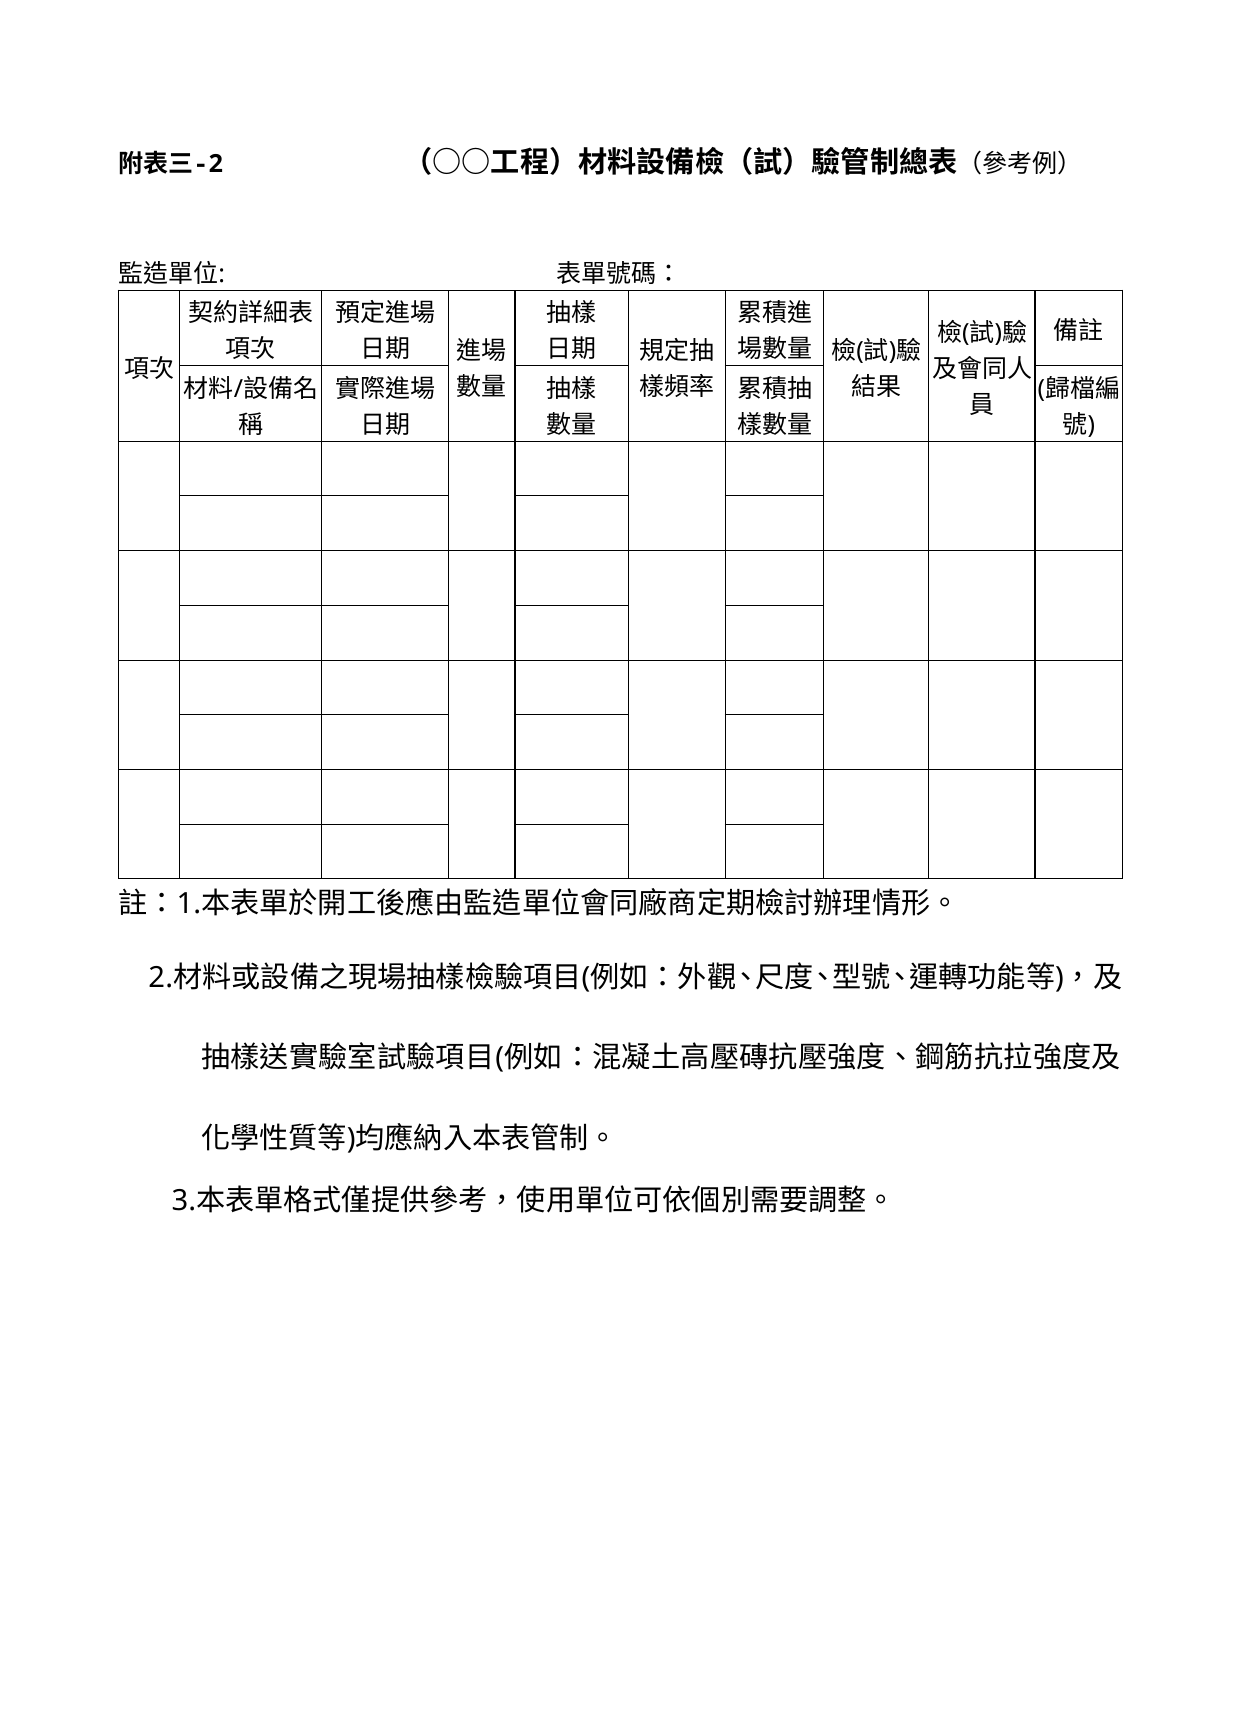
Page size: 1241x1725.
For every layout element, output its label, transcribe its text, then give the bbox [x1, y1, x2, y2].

table_cell [516, 551, 628, 605]
table_cell [629, 770, 725, 878]
table_cell [516, 442, 628, 495]
table_cell [1036, 442, 1122, 550]
table_cell [516, 825, 628, 878]
table_cell [119, 551, 179, 659]
text 監造單位: 表單號碼： [118, 253, 1122, 289]
table_cell [516, 661, 628, 714]
table_header 備註 [1036, 291, 1122, 365]
table_header 檢(試)驗及會同人員 [929, 291, 1034, 441]
text 註：1.本表單於開工後應由監造單位會同廠商定期檢討辦理情形。 [118, 879, 1122, 922]
table_header 契約詳細表項次 [180, 291, 321, 365]
table_header 預定進場 日期 [322, 291, 448, 365]
table_cell 材料/設備名稱 [180, 366, 321, 441]
table_cell [449, 770, 514, 878]
table_cell [629, 661, 725, 769]
table_cell [180, 551, 321, 605]
table_cell [322, 606, 448, 659]
table_header 進場 數量 [449, 291, 514, 441]
table_cell [322, 825, 448, 878]
table_cell [322, 551, 448, 605]
table_cell [726, 825, 823, 878]
table_cell [726, 661, 823, 714]
table_cell [929, 442, 1034, 550]
table_cell [726, 715, 823, 769]
table_cell [824, 770, 928, 878]
table_cell [322, 496, 448, 550]
table_cell [516, 496, 628, 550]
table_cell [726, 442, 823, 495]
table_cell [449, 661, 514, 769]
table_cell [119, 661, 179, 769]
table_cell [629, 442, 725, 550]
table_cell [726, 496, 823, 550]
table_cell [824, 551, 928, 659]
table_cell [322, 442, 448, 495]
table_cell [929, 770, 1034, 878]
table_header 檢(試)驗 結果 [824, 291, 928, 441]
table_cell [929, 551, 1034, 659]
table_cell [1036, 661, 1122, 769]
table_cell [180, 715, 321, 769]
table_header 累積進場數量 [726, 291, 823, 365]
text 3.本表單格式僅提供參考，使用單位可依個別需要調整。 [165, 1176, 1122, 1218]
text 附表三-2 （○○工程）材料設備檢（試）驗管制總表（參考例） [118, 120, 1122, 200]
table_header 規定抽樣頻率 [629, 291, 725, 441]
table_cell [1036, 770, 1122, 878]
table_cell [726, 606, 823, 659]
table_cell [119, 442, 179, 550]
table_cell [824, 661, 928, 769]
table_cell [516, 770, 628, 823]
table_cell [180, 661, 321, 714]
table_header 項次 [119, 291, 179, 441]
table_cell [119, 770, 179, 878]
table_cell [629, 551, 725, 659]
table_cell (歸檔編號) [1036, 366, 1122, 441]
table_cell 抽樣 數量 [516, 366, 628, 441]
table_cell [180, 442, 321, 495]
table_cell [449, 551, 514, 659]
table_cell [322, 715, 448, 769]
table_cell [322, 770, 448, 823]
table_cell [180, 496, 321, 550]
table_cell [726, 770, 823, 823]
text 2.材料或設備之現場抽樣檢驗項目(例如：外觀、尺度、型號、運轉功能等)，及抽樣送實驗室試驗項目(例如：混凝土高壓磚抗壓強度、鋼筋抗拉強度及化學性質等)均應納入本表管制。 [118, 934, 1122, 1176]
table_cell [824, 442, 928, 550]
table_cell [726, 551, 823, 605]
table_cell [929, 661, 1034, 769]
table_cell [1036, 551, 1122, 659]
table_header 抽樣 日期 [516, 291, 628, 365]
table_cell 實際進場 日期 [322, 366, 448, 441]
table_cell 累積抽樣數量 [726, 366, 823, 441]
table_cell [449, 442, 514, 550]
table_cell [180, 606, 321, 659]
table_cell [180, 770, 321, 823]
table_cell [180, 825, 321, 878]
table_cell [322, 661, 448, 714]
table_cell [516, 715, 628, 769]
table_cell [516, 606, 628, 659]
